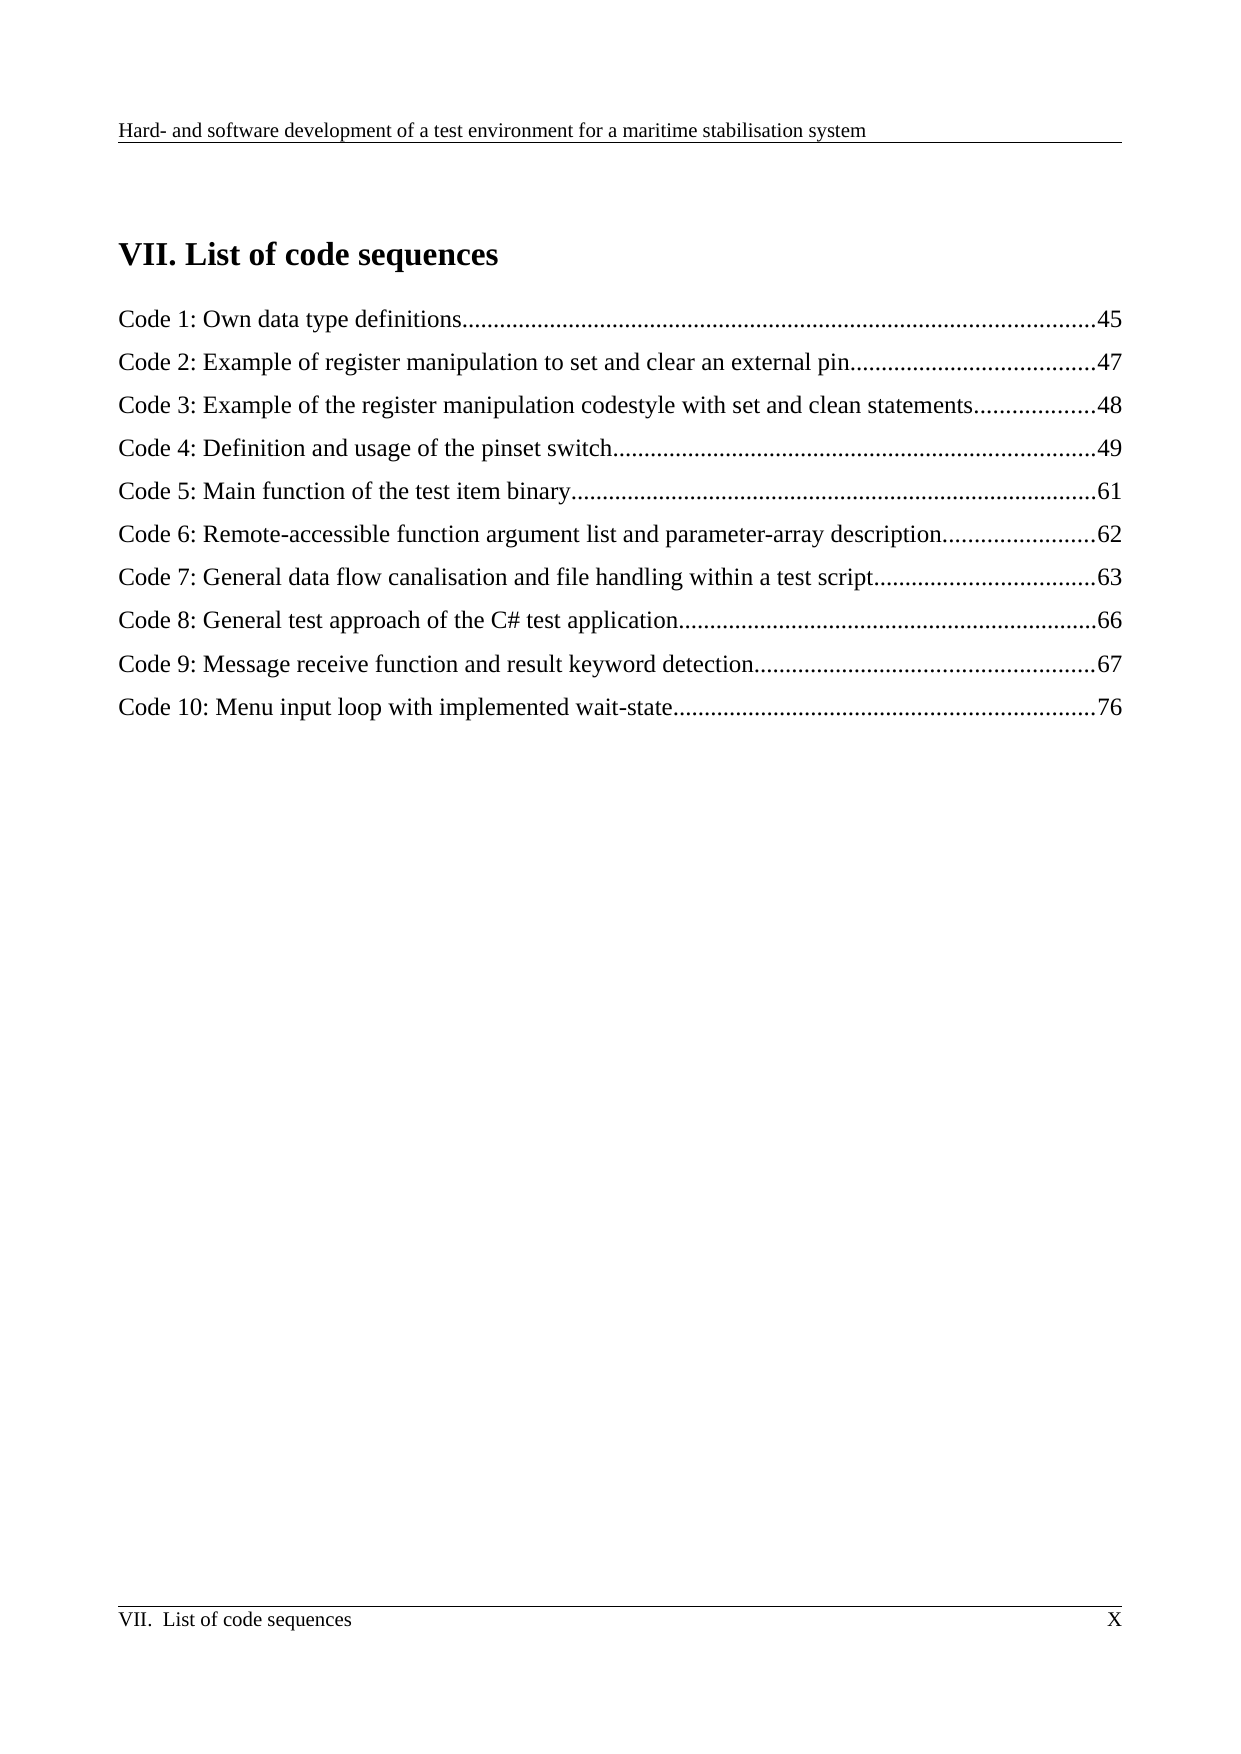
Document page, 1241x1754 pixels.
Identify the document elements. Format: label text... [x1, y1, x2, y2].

subtitle List of code sequences [118, 234, 1122, 272]
text Code 3: Example of the register manipulation codestyle with set and clean statements 48 [118, 390, 1122, 419]
text Code 2: Example of register manipulation to set and clear an external pin 47 [118, 347, 1122, 376]
text Code 6: Remote-accessible function argument list and parameter-array description 62 [118, 519, 1122, 548]
text Code 10: Menu input loop with implemented wait-state 76 [118, 692, 1122, 721]
text Code 9: Message receive function and result keyword detection 67 [118, 649, 1122, 677]
text Code 7: General data flow canalisation and file handling within a test script 63 [118, 562, 1122, 591]
text Code 4: Definition and usage of the pinset switch 49 [118, 433, 1122, 462]
text Code 8: General test approach of the C# test application 66 [118, 606, 1122, 634]
text Code 5: Main function of the test item binary 61 [118, 476, 1122, 505]
text Code 1: Own data type definitions 45 [118, 304, 1122, 332]
